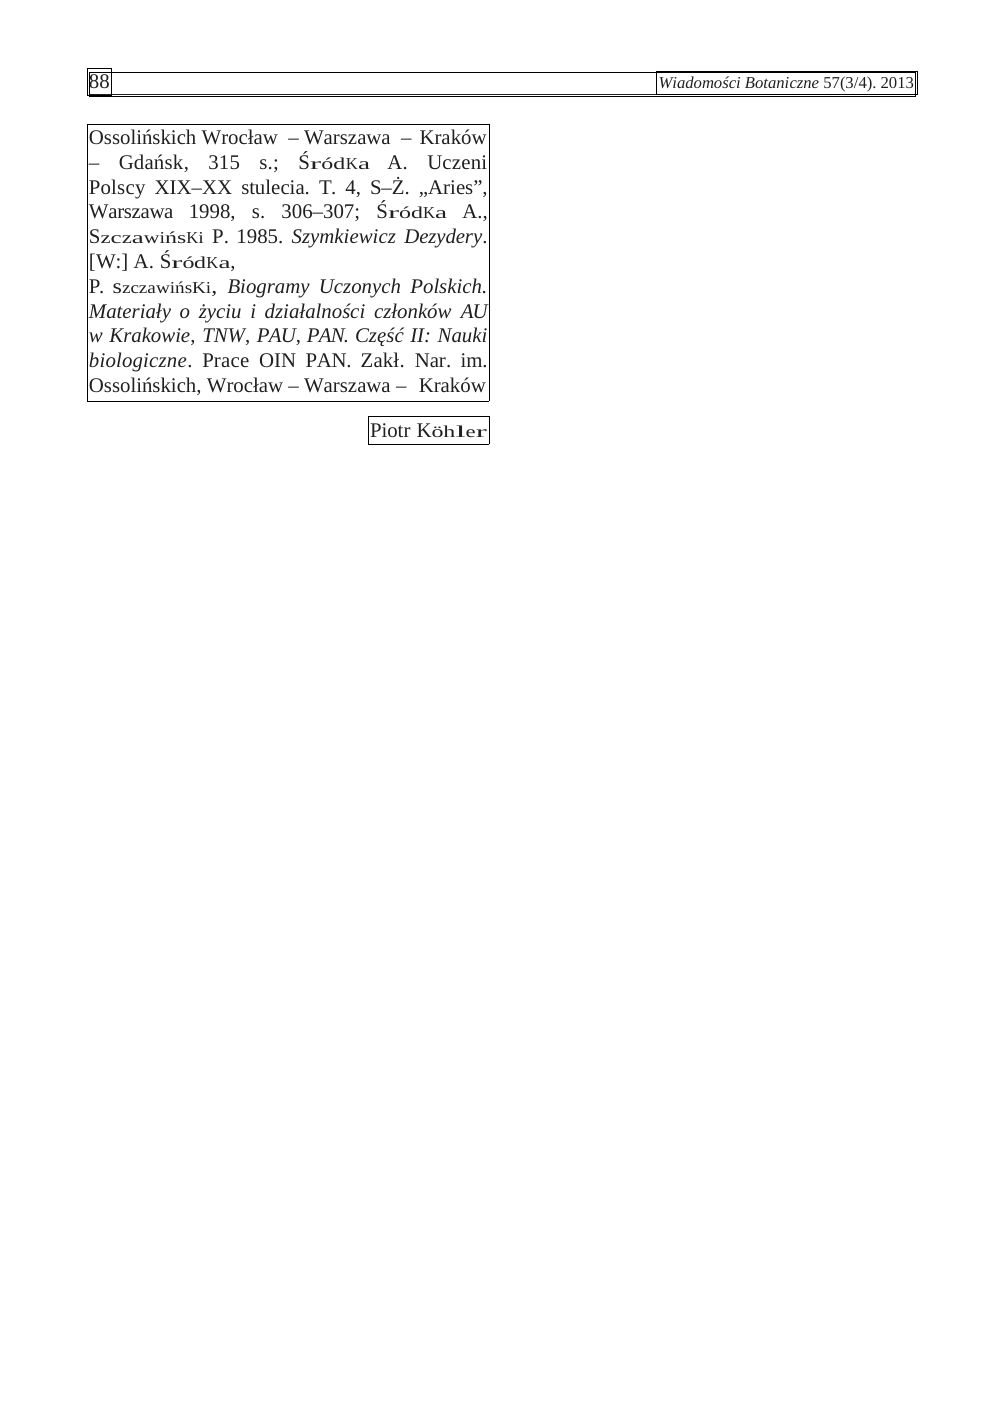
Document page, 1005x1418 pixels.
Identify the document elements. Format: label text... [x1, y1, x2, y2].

text – Gdańsk, 315 s.; ŚródKa A. Uczeni Polscy XIX–XX stulecia. T. 4, S–Ż. „Aries”, Warszawa 1998, s. 306–307; ŚródKa A., SzczawińsKi P. 1985. Szymkiewicz Dezydery. [W:] A. ŚródKa, [89, 150, 487, 273]
text Ossolińskich Wrocław – Warszawa – Kraków [89, 125, 489, 149]
text P. szczawińsKi, Biogramy Uczonych Polskich. Materiały o życiu i działalności członków AU w Krakowie, TNW, PAU, PAN. Część II: Nauki biologiczne. Prace OIN PAN. Zakł. Nar. im. Ossolińskich, Wrocław – Warszawa – Kraków [89, 274, 487, 397]
text 88 [90, 73, 111, 93]
text Wiadomości Botaniczne 57(3/4). 2013 [658, 73, 915, 92]
text Piotr Köhler [370, 418, 489, 442]
